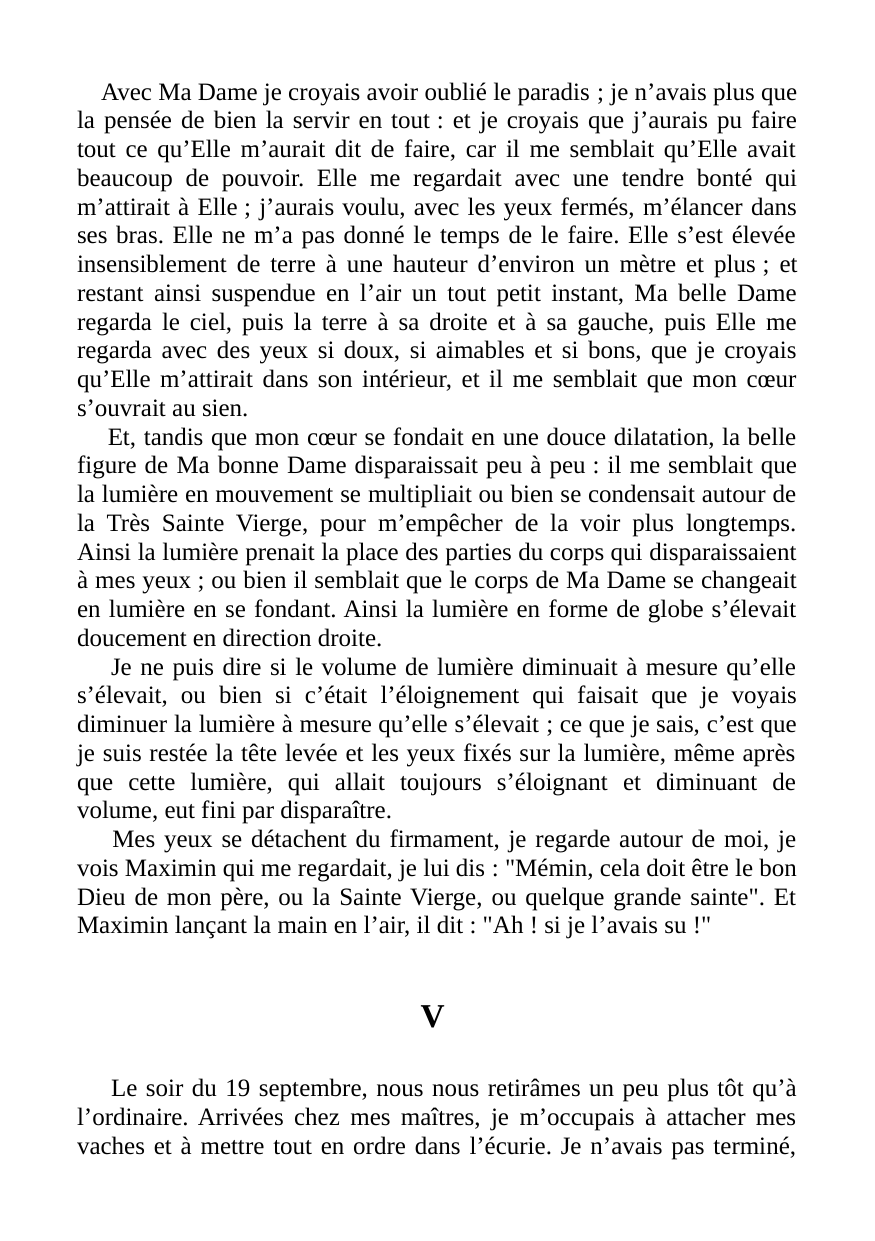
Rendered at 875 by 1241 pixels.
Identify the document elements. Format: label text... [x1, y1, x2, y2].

text V [77, 997, 797, 1035]
text Je ne puis dire si le volume de lumière diminuait à mesure qu’elle s’élevait, ou bien si c’était l’éloignement qui faisait que je voyais diminuer la lumière à mesure qu’elle s’élevait ; ce que je sais, c’est que je suis restée la tête levée et les yeux fixés sur la lumière, même après que cette lumière, qui allait toujours s’éloignant et diminuant de volume, eut fini par disparaître. [77, 652, 797, 824]
text Avec Ma Dame je croyais avoir oublié le paradis ; je n’avais plus que la pensée de bien la servir en tout : et je croyais que j’aurais pu faire tout ce qu’Elle m’aurait dit de faire, car il me semblait qu’Elle avait beaucoup de pouvoir. Elle me regardait avec une tendre bonté qui m’attirait à Elle ; j’aurais voulu, avec les yeux fermés, m’élancer dans ses bras. Elle ne m’a pas donné le temps de le faire. Elle s’est élevée insensiblement de terre à une hauteur d’environ un mètre et plus ; et restant ainsi suspendue en l’air un tout petit instant, Ma belle Dame regarda le ciel, puis la terre à sa droite et à sa gauche, puis Elle me regarda avec des yeux si doux, si aimables et si bons, que je croyais qu’Elle m’attirait dans son intérieur, et il me semblait que mon cœur s’ouvrait au sien. [77, 77, 797, 422]
text Et, tandis que mon cœur se fondait en une douce dilatation, la belle figure de Ma bonne Dame disparaissait peu à peu : il me semblait que la lumière en mouvement se multipliait ou bien se condensait autour de la Très Sainte Vierge, pour m’empêcher de la voir plus longtemps. Ainsi la lumière prenait la place des parties du corps qui disparaissaient à mes yeux ; ou bien il semblait que le corps de Ma Dame se changeait en lumière en se fondant. Ainsi la lumière en forme de globe s’élevait doucement en direction droite. [77, 422, 797, 652]
text Mes yeux se détachent du firmament, je regarde autour de moi, je vois Maximin qui me regardait, je lui dis : "Mémin, cela doit être le bon Dieu de mon père, ou la Sainte Vierge, ou quelque grande sainte". Et Maximin lançant la main en l’air, il dit : "Ah ! si je l’avais su !" [77, 824, 797, 939]
text Le soir du 19 septembre, nous nous retirâmes un peu plus tôt qu’à l’ordinaire. Arrivées chez mes maîtres, je m’occupais à attacher mes vaches et à mettre tout en ordre dans l’écurie. Je n’avais pas terminé, [77, 1073, 797, 1160]
